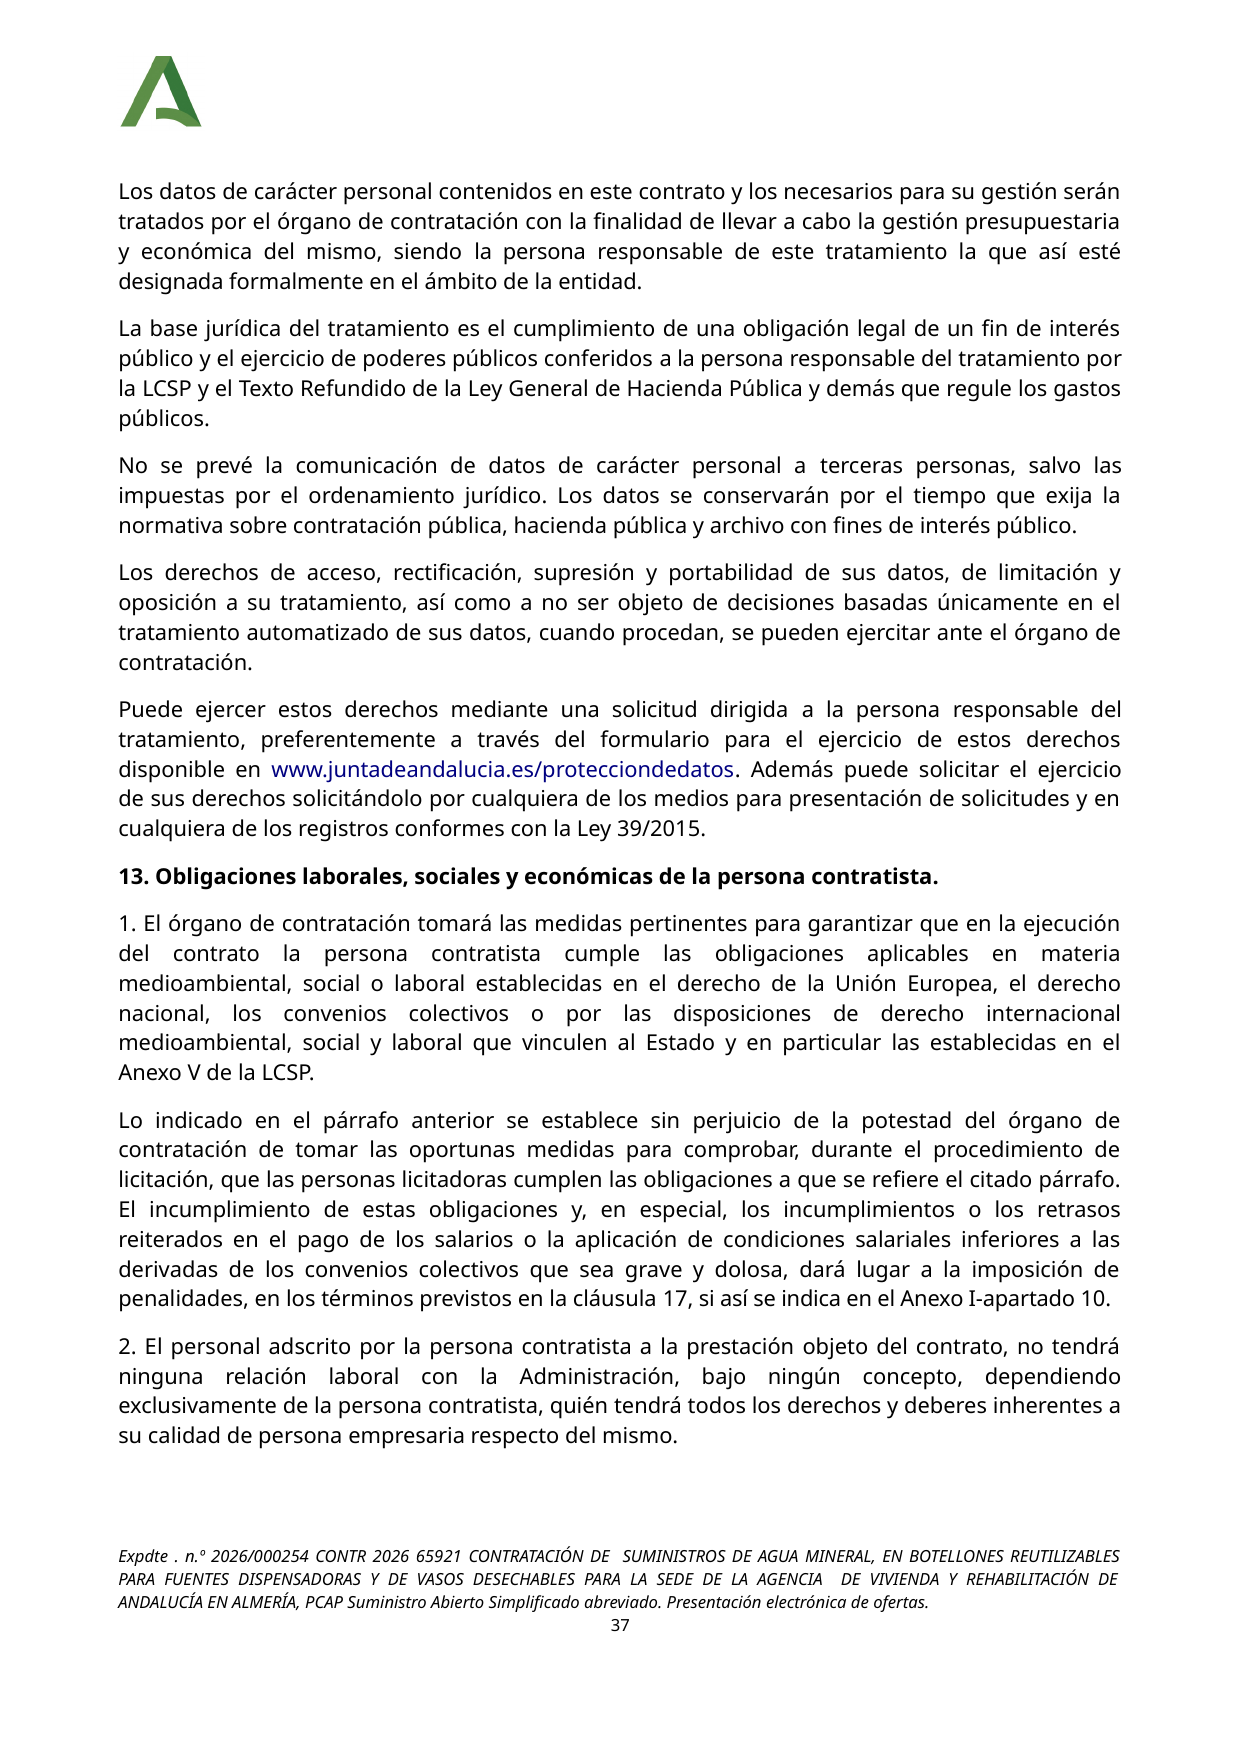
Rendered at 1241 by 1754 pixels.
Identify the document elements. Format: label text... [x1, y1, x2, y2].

text Los datos de carácter personal contenidos en este contrato y los necesarios para su gestión serán tratados por el órgano de contratación con la finalidad de llevar a cabo la gestión presupuestaria y económica del mismo, siendo la persona responsable de este tratamiento la que así esté designada formalmente en el ámbito de la entidad. [118, 176, 1122, 296]
text Lo indicado en el párrafo anterior se establece sin perjuicio de la potestad del órgano de contratación de tomar las oportunas medidas para comprobar, durante el procedimiento de licitación, que las personas licitadoras cumplen las obligaciones a que se refiere el citado párrafo. El incumplimiento de estas obligaciones y, en especial, los incumplimientos o los retrasos reiterados en el pago de los salarios o la aplicación de condiciones salariales inferiores a las derivadas de los convenios colectivos que sea grave y dolosa, dará lugar a la imposición de penalidades, en los términos previstos en la cláusula 17, si así se indica en el Anexo I-apartado 10. [118, 1105, 1122, 1313]
picture [116, 52, 205, 131]
text 2. El personal adscrito por la persona contratista a la prestación objeto del contrato, no tendrá ninguna relación laboral con la Administración, bajo ningún concepto, dependiendo exclusivamente de la persona contratista, quién tendrá todos los derechos y deberes inherentes a su calidad de persona empresaria respecto del mismo. [118, 1331, 1122, 1450]
text 1. El órgano de contratación tomará las medidas pertinentes para garantizar que en la ejecución del contrato la persona contratista cumple las obligaciones aplicables en materia medioambiental, social o laboral establecidas en el derecho de la Unión Europea, el derecho nacional, los convenios colectivos o por las disposiciones de derecho internacional medioambiental, social y laboral que vinculen al Estado y en particular las establecidas en el Anexo V de la LCSP. [118, 908, 1122, 1087]
text Los derechos de acceso, rectificación, supresión y portabilidad de sus datos, de limitación y oposición a su tratamiento, así como a no ser objeto de decisiones basadas únicamente en el tratamiento automatizado de sus datos, cuando procedan, se pueden ejercitar ante el órgano de contratación. [118, 557, 1122, 676]
text Puede ejercer estos derechos mediante una solicitud dirigida a la persona responsable del tratamiento, preferentemente a través del formulario para el ejercicio de estos derechos disponible en www.juntadeandalucia.es/protecciondedatos. Además puede solicitar el ejercicio de sus derechos solicitándolo por cualquiera de los medios para presentación de solicitudes y en cualquiera de los registros conformes con la Ley 39/2015. [118, 694, 1122, 843]
subtitle 13. Obligaciones laborales, sociales y económicas de la persona contratista. [118, 861, 1122, 891]
text No se prevé la comunicación de datos de carácter personal a terceras personas, salvo las impuestas por el ordenamiento jurídico. Los datos se conservarán por el tiempo que exija la normativa sobre contratación pública, hacienda pública y archivo con fines de interés público. [118, 450, 1122, 539]
text La base jurídica del tratamiento es el cumplimiento de una obligación legal de un fin de interés público y el ejercicio de poderes públicos conferidos a la persona responsable del tratamiento por la LCSP y el Texto Refundido de la Ley General de Hacienda Pública y demás que regule los gastos públicos. [118, 313, 1122, 432]
